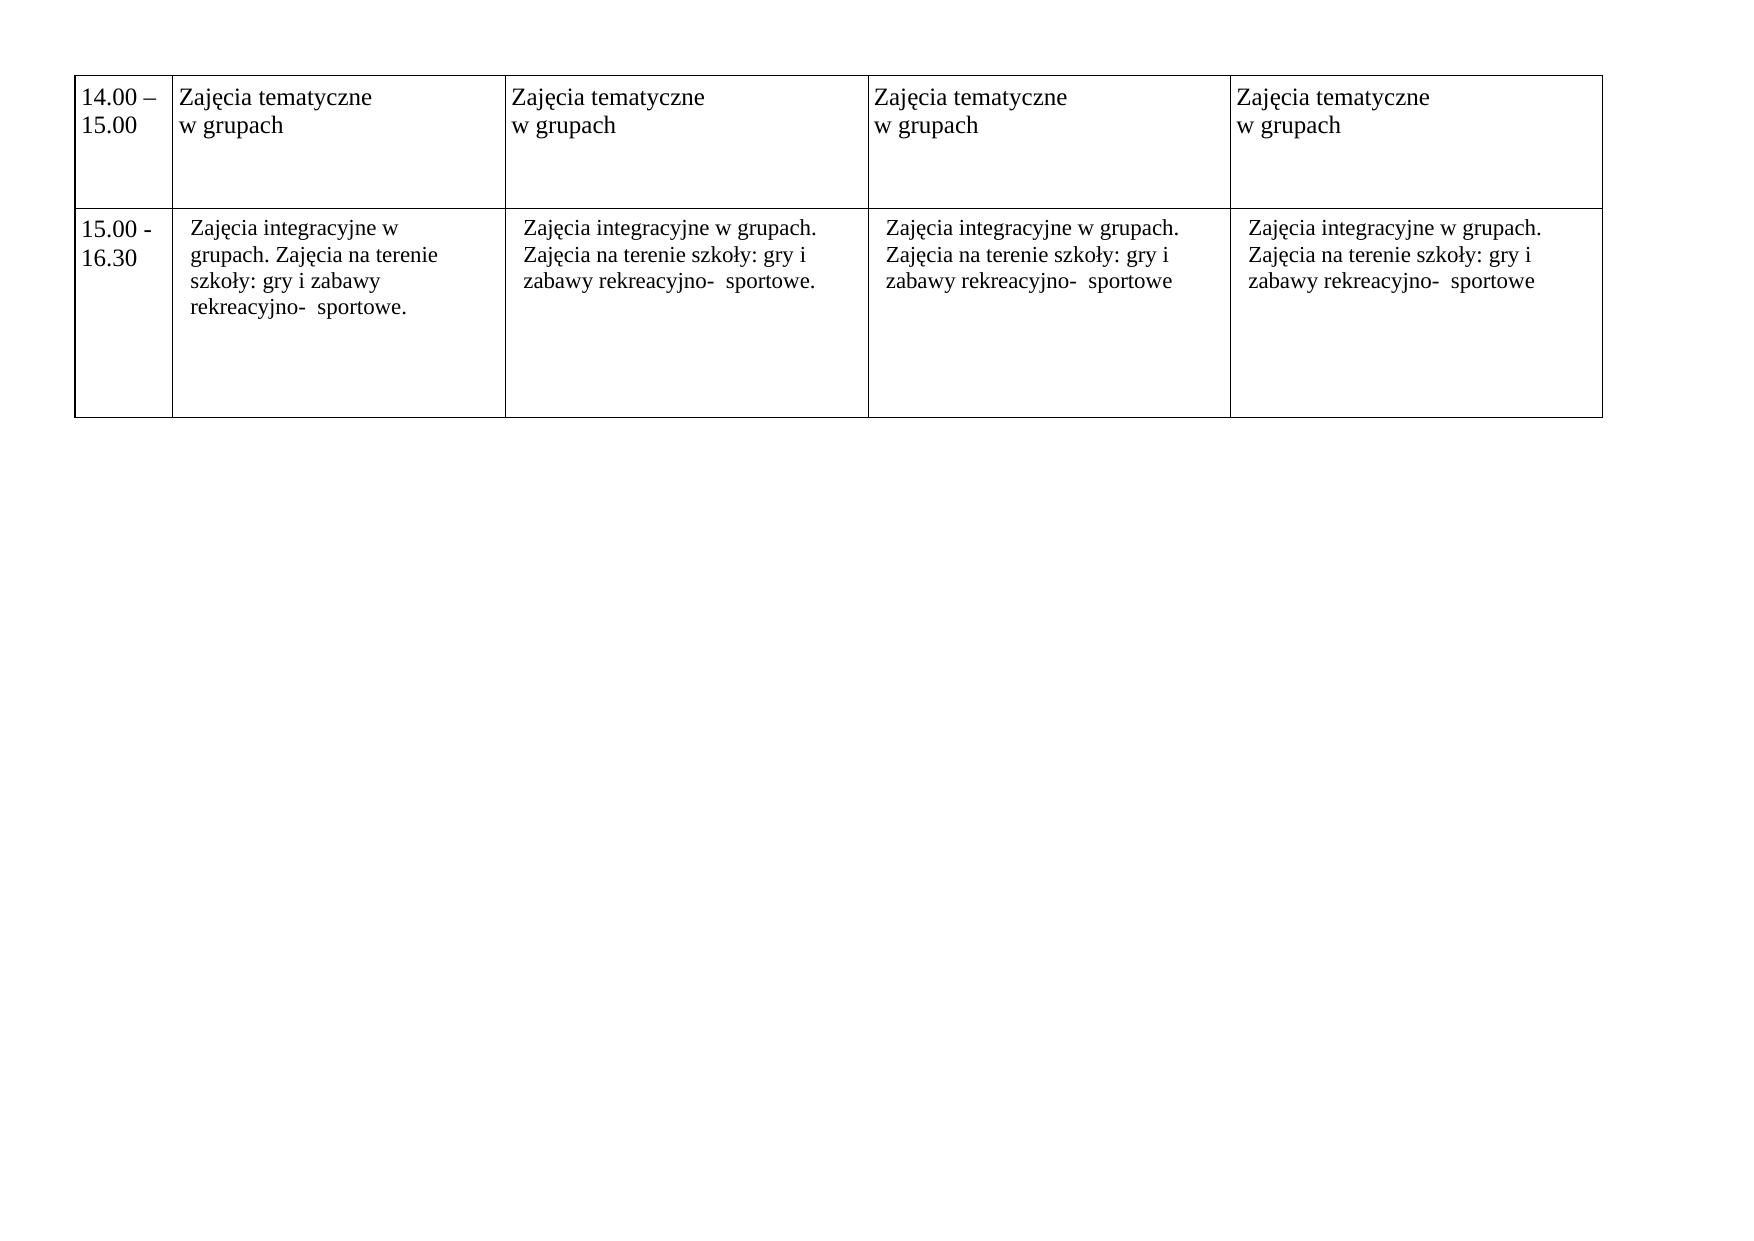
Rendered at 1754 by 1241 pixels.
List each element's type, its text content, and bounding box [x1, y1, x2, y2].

table_cell Zajęcia integracyjne w grupach. Zajęcia na terenie szkoły: gry i zabawy rekreacyjno- sportowe. [506, 209, 868, 417]
table_cell Zajęcia tematyczne w grupach [1231, 76, 1602, 207]
table_cell Zajęcia integracyjne w grupach. Zajęcia na terenie szkoły: gry i zabawy rekreacyjno- sportowe. [173, 209, 505, 417]
table_cell Zajęcia integracyjne w grupach. Zajęcia na terenie szkoły: gry i zabawy rekreacyjno- sportowe [869, 209, 1230, 417]
table_cell Zajęcia integracyjne w grupach. Zajęcia na terenie szkoły: gry i zabawy rekreacyjno- sportowe [1231, 209, 1602, 417]
table_cell Zajęcia tematyczne w grupach [869, 76, 1230, 207]
table_cell 14.00 – 15.00 [76, 76, 172, 207]
table_cell 15.00 -16.30 [76, 209, 172, 417]
table_cell Zajęcia tematyczne w grupach [506, 76, 868, 207]
table_cell Zajęcia tematyczne w grupach [173, 76, 505, 207]
